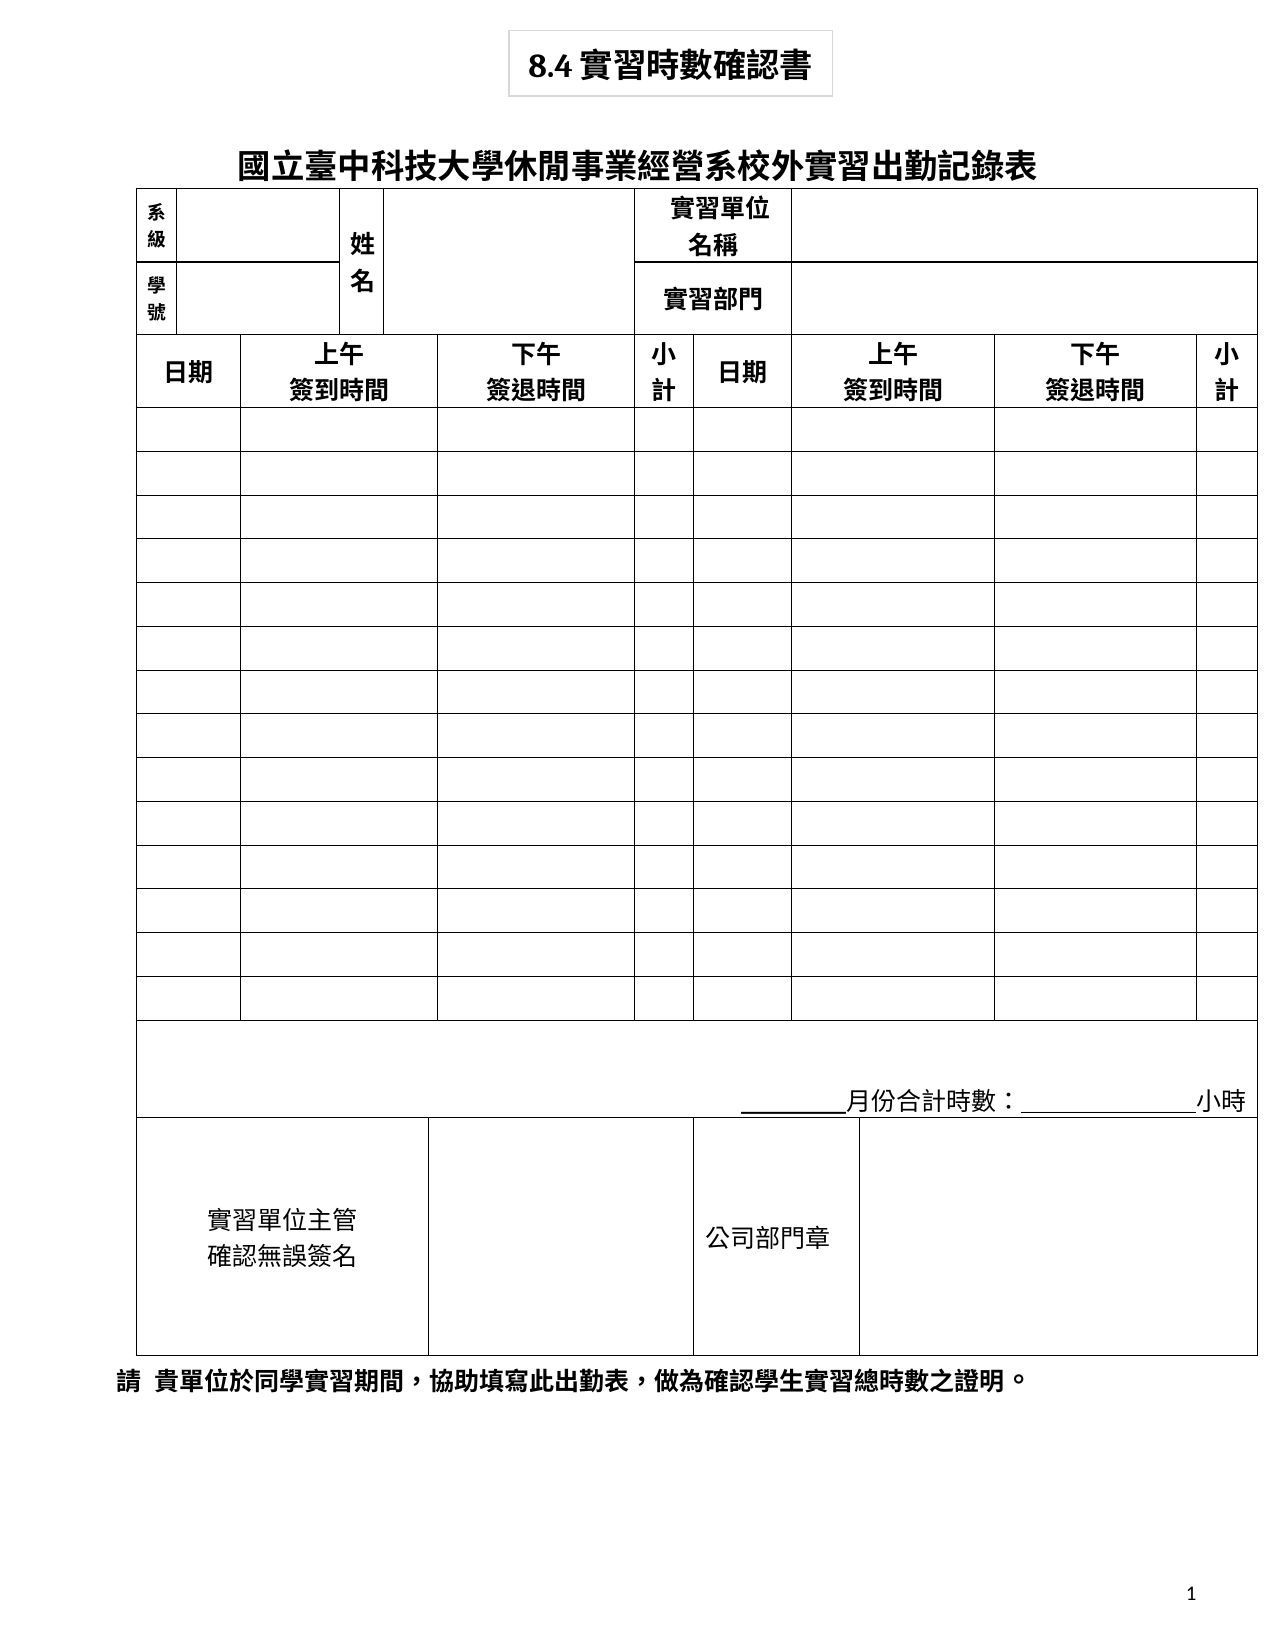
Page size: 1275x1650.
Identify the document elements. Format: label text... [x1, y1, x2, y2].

table_cell [635, 977, 693, 1019]
table_cell [694, 539, 791, 582]
table_header [792, 189, 1257, 261]
table_cell [438, 496, 634, 538]
table_cell [635, 671, 693, 713]
table_cell [635, 408, 693, 451]
table_cell [241, 671, 437, 713]
table_cell [1197, 889, 1257, 932]
table_header 系級 [137, 189, 176, 261]
table_header 姓名 [340, 189, 383, 333]
table_cell [438, 758, 634, 801]
table_cell [438, 671, 634, 713]
table_cell [694, 627, 791, 669]
table_cell [137, 539, 240, 582]
text 請 貴單位於同學實習期間，協助填寫此出勤表，做為確認學生實習總時數之證明。 [91, 1356, 1127, 1398]
table_cell [1197, 758, 1257, 801]
table_cell [635, 802, 693, 844]
table_cell [1197, 846, 1257, 888]
table_cell [438, 933, 634, 976]
table_cell [1197, 452, 1257, 494]
table_cell 實習部門 [635, 263, 791, 333]
table_cell [995, 758, 1196, 801]
table_cell [694, 671, 791, 713]
table_cell [1197, 714, 1257, 757]
table_cell [792, 408, 994, 451]
table_cell [694, 846, 791, 888]
table_cell [438, 889, 634, 932]
table_cell [792, 714, 994, 757]
table_cell [635, 933, 693, 976]
table_cell [995, 583, 1196, 626]
table_cell [635, 627, 693, 669]
table_cell [694, 583, 791, 626]
table_cell 學號 [137, 263, 176, 333]
table_cell [241, 802, 437, 844]
table_cell [635, 452, 693, 494]
table_cell [792, 671, 994, 713]
table_cell [137, 846, 240, 888]
table_header 實習單位 名稱 [635, 189, 791, 261]
table_cell [995, 496, 1196, 538]
table_cell [635, 889, 693, 932]
table_cell [137, 452, 240, 494]
table_cell [137, 802, 240, 844]
table_cell [1197, 802, 1257, 844]
table_cell [241, 539, 437, 582]
table_cell [137, 671, 240, 713]
table_cell [995, 933, 1196, 976]
table_cell [137, 627, 240, 669]
table_header [384, 189, 634, 333]
table_cell [995, 889, 1196, 932]
table_cell [792, 539, 994, 582]
table_cell [635, 539, 693, 582]
table_cell [241, 977, 437, 1019]
table_cell 小計 [635, 335, 693, 407]
table_cell [137, 496, 240, 538]
table_cell [438, 977, 634, 1019]
table_cell [792, 758, 994, 801]
table_cell [241, 496, 437, 538]
table_cell [792, 627, 994, 669]
table_cell [694, 408, 791, 451]
table_cell [995, 452, 1196, 494]
table_cell [438, 539, 634, 582]
table_cell 日期 [694, 335, 791, 407]
table_cell [241, 452, 437, 494]
table_cell _______月份合計時數：＿＿＿＿＿＿＿小時 [137, 1021, 1257, 1117]
text 國立臺中科技大學休閒事業經營系校外實習出勤記錄表 [148, 139, 1127, 188]
table_cell [241, 408, 437, 451]
table_cell [694, 758, 791, 801]
table_cell [995, 408, 1196, 451]
table_cell [694, 496, 791, 538]
table_cell [438, 408, 634, 451]
table_cell [438, 583, 634, 626]
table_cell [241, 846, 437, 888]
table_cell [137, 758, 240, 801]
table_cell [438, 714, 634, 757]
table_cell 日期 [137, 335, 240, 407]
table_cell [995, 539, 1196, 582]
table_cell [137, 933, 240, 976]
table_cell [241, 583, 437, 626]
table_cell [241, 758, 437, 801]
table_cell [1197, 496, 1257, 538]
table_cell 小計 [1197, 335, 1257, 407]
table_cell [995, 671, 1196, 713]
table_cell [177, 263, 339, 333]
table_cell [137, 714, 240, 757]
table_cell [995, 846, 1196, 888]
table_cell [1197, 627, 1257, 669]
table_cell [860, 1118, 1257, 1355]
table_cell [792, 452, 994, 494]
table_cell [792, 933, 994, 976]
table_cell [792, 802, 994, 844]
table_cell 上午 簽到時間 [241, 335, 437, 407]
table_cell [438, 452, 634, 494]
table_cell [241, 933, 437, 976]
table_cell [1197, 583, 1257, 626]
table_cell [1197, 977, 1257, 1019]
table_cell [694, 933, 791, 976]
table_cell [438, 627, 634, 669]
table_cell [635, 846, 693, 888]
table_cell [792, 846, 994, 888]
table_cell [137, 889, 240, 932]
table_cell 實習單位主管 確認無誤簽名 [137, 1118, 428, 1355]
table_cell [995, 977, 1196, 1019]
table_header [177, 189, 339, 261]
table_cell 下午 簽退時間 [438, 335, 634, 407]
table_cell [438, 846, 634, 888]
table_cell [792, 263, 1257, 333]
table_cell [137, 977, 240, 1019]
table_cell [694, 452, 791, 494]
table_cell 上午 簽到時間 [792, 335, 994, 407]
table_cell [694, 802, 791, 844]
table_cell [694, 977, 791, 1019]
table_cell [635, 496, 693, 538]
table_cell [137, 408, 240, 451]
table_cell 下午 簽退時間 [995, 335, 1196, 407]
table_cell [635, 714, 693, 757]
table_cell [1197, 408, 1257, 451]
table_cell [241, 714, 437, 757]
table_cell [241, 889, 437, 932]
subtitle 8.4實習時數確認書 [524, 38, 816, 87]
table_cell [694, 889, 791, 932]
table_cell [995, 714, 1196, 757]
table_cell [1197, 671, 1257, 713]
table_cell [429, 1118, 693, 1355]
table_cell [635, 758, 693, 801]
table_cell [792, 496, 994, 538]
table_cell [995, 627, 1196, 669]
table_cell [241, 627, 437, 669]
table_cell [792, 889, 994, 932]
table_cell [137, 583, 240, 626]
table_cell [792, 977, 994, 1019]
table_cell [792, 583, 994, 626]
table_cell [1197, 933, 1257, 976]
table_cell [635, 583, 693, 626]
table_cell 公司部門章 [694, 1118, 859, 1355]
table_cell [995, 802, 1196, 844]
table_cell [1197, 539, 1257, 582]
table_cell [438, 802, 634, 844]
table_cell [694, 714, 791, 757]
